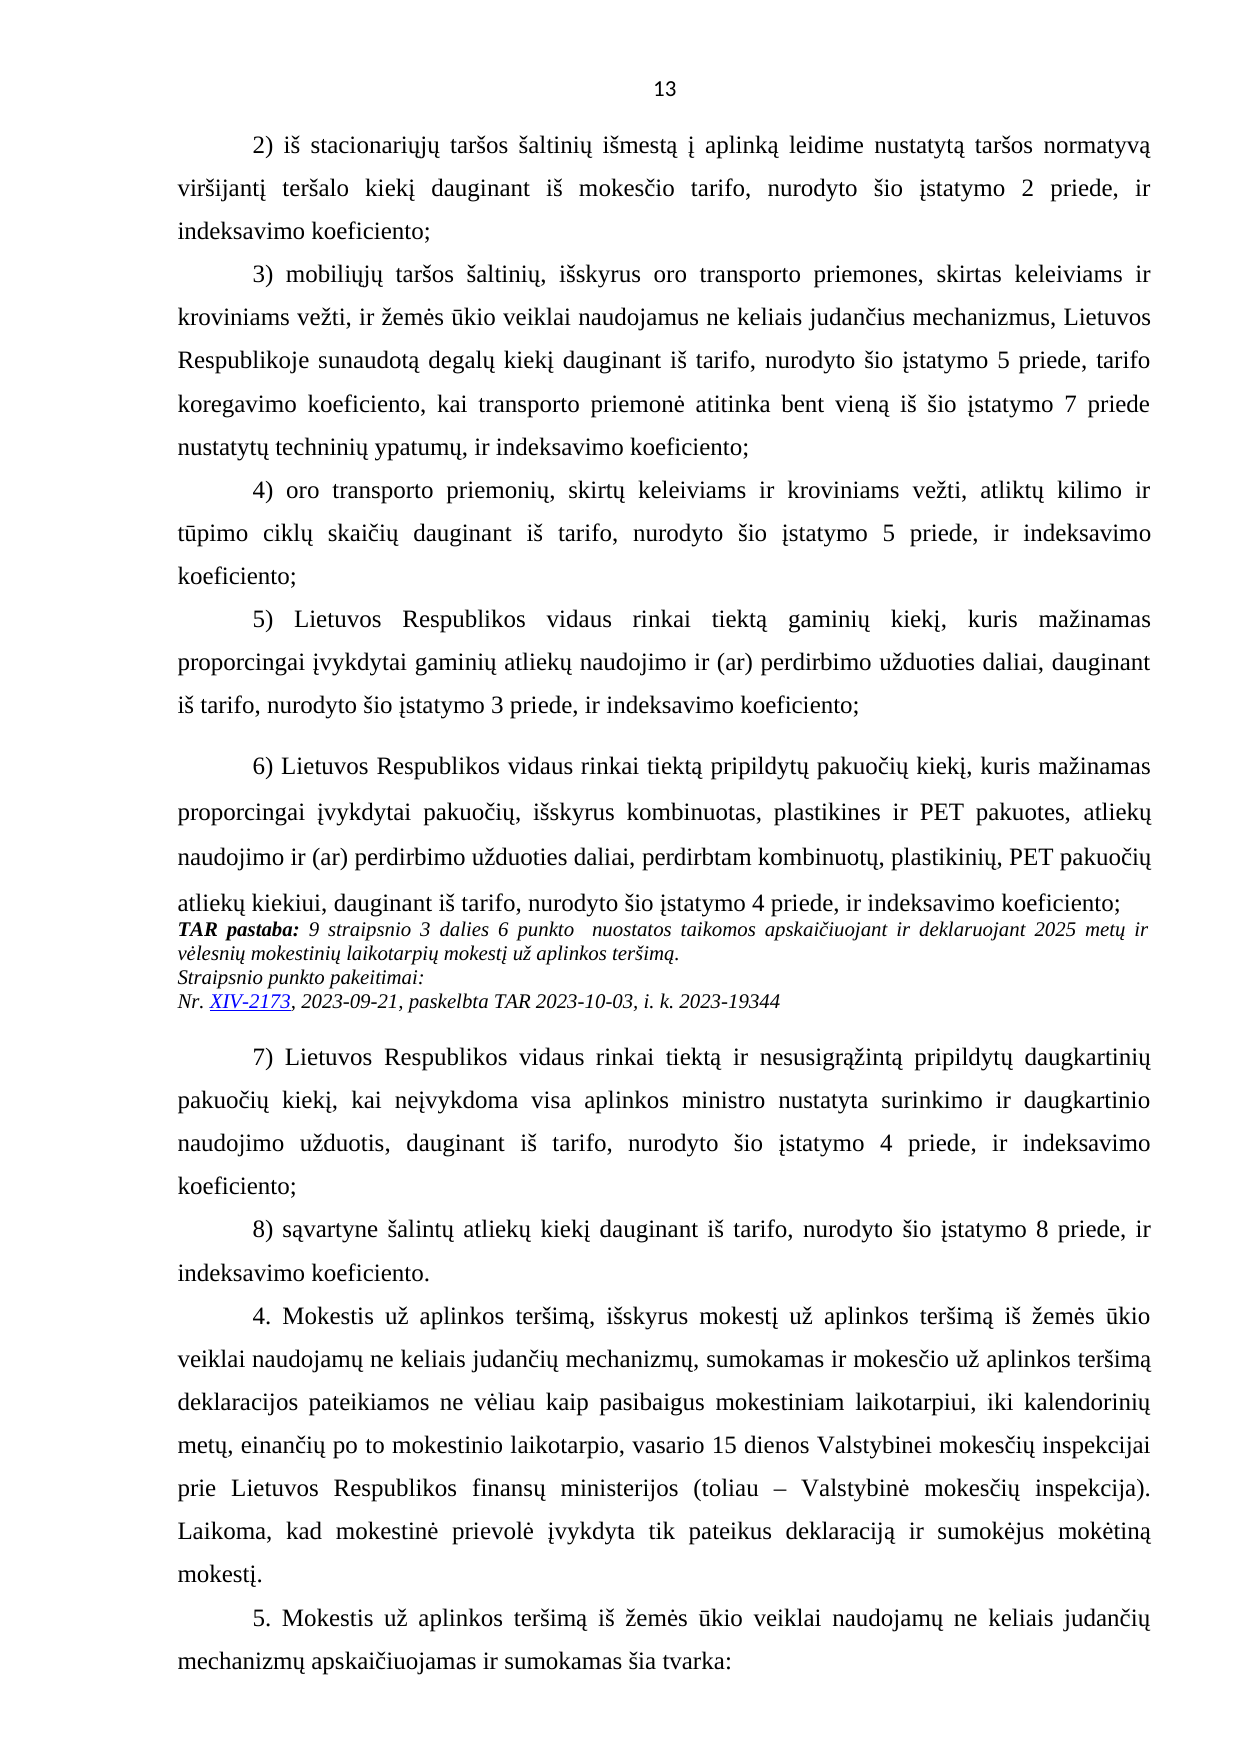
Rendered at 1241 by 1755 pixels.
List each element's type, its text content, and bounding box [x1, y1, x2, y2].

text 4. Mokestis už aplinkos teršimą, išskyrus mokestį už aplinkos teršimą iš žemės ūkio veiklai naudojamų ne keliais judančių mechanizmų, sumokamas ir mokesčio už aplinkos teršimą deklaracijos pateikiamos ne vėliau kaip pasibaigus mokestiniam laikotarpiui, iki kalendorinių metų, einančių po to mokestinio laikotarpio, vasario 15 dienos Valstybinei mokesčių inspekcijai prie Lietuvos Respublikos finansų ministerijos (toliau – Valstybinė mokesčių inspekcija). Laikoma, kad mokestinė prievolė įvykdyta tik pateikus deklaraciją ir sumokėjus mokėtiną mokestį. [177, 1301, 1152, 1588]
text 6) Lietuvos Respublikos vidaus rinkai tiektą pripildytų pakuočių kiekį, kuris mažinamas proporcingai įvykdytai pakuočių, išskyrus kombinuotas, plastikines ir PET pakuotes, atliekų naudojimo ir (ar) perdirbimo užduoties daliai, perdirbtam kombinuotų, plastikinių, PET pakuočių atliekų kiekiui, dauginant iš tarifo, nurodyto šio įstatymo 4 priede, ir indeksavimo koeficiento; [177, 734, 1152, 917]
text 5. Mokestis už aplinkos teršimą iš žemės ūkio veiklai naudojamų ne keliais judančių mechanizmų apskaičiuojamas ir sumokamas šia tvarka: [177, 1603, 1152, 1674]
text 5) Lietuvos Respublikos vidaus rinkai tiektą gaminių kiekį, kuris mažinamas proporcingai įvykdytai gaminių atliekų naudojimo ir (ar) perdirbimo užduoties daliai, dauginant iš tarifo, nurodyto šio įstatymo 3 priede, ir indeksavimo koeficiento; [177, 604, 1152, 719]
text Straipsnio punkto pakeitimai: [177, 965, 1152, 989]
text 8) sąvartyne šalintų atliekų kiekį dauginant iš tarifo, nurodyto šio įstatymo 8 priede, ir indeksavimo koeficiento. [177, 1214, 1152, 1286]
text Nr. XIV-2173, 2023-09-21, paskelbta TAR 2023-10-03, i. k. 2023-19344 [177, 989, 1152, 1013]
text 3) mobiliųjų taršos šaltinių, išskyrus oro transporto priemones, skirtas keleiviams ir kroviniams vežti, ir žemės ūkio veiklai naudojamus ne keliais judančius mechanizmus, Lietuvos Respublikoje sunaudotą degalų kiekį dauginant iš tarifo, nurodyto šio įstatymo 5 priede, tarifo koregavimo koeficiento, kai transporto priemonė atitinka bent vieną iš šio įstatymo 7 priede nustatytų techninių ypatumų, ir indeksavimo koeficiento; [177, 259, 1152, 461]
text 2) iš stacionariųjų taršos šaltinių išmestą į aplinką leidime nustatytą taršos normatyvą viršijantį teršalo kiekį dauginant iš mokesčio tarifo, nurodyto šio įstatymo 2 priede, ir indeksavimo koeficiento; [177, 130, 1152, 245]
text 4) oro transporto priemonių, skirtų keleiviams ir kroviniams vežti, atliktų kilimo ir tūpimo ciklų skaičių dauginant iš tarifo, nurodyto šio įstatymo 5 priede, ir indeksavimo koeficiento; [177, 475, 1152, 590]
text TAR pastaba: 9 straipsnio 3 dalies 6 punkto nuostatos taikomos apskaičiuojant ir deklaruojant 2025 metų ir vėlesnių mokestinių laikotarpių mokestį už aplinkos teršimą. [177, 917, 1152, 965]
text 7) Lietuvos Respublikos vidaus rinkai tiektą ir nesusigrąžintą pripildytų daugkartinių pakuočių kiekį, kai neįvykdoma visa aplinkos ministro nustatyta surinkimo ir daugkartinio naudojimo užduotis, dauginant iš tarifo, nurodyto šio įstatymo 4 priede, ir indeksavimo koeficiento; [177, 1042, 1152, 1200]
